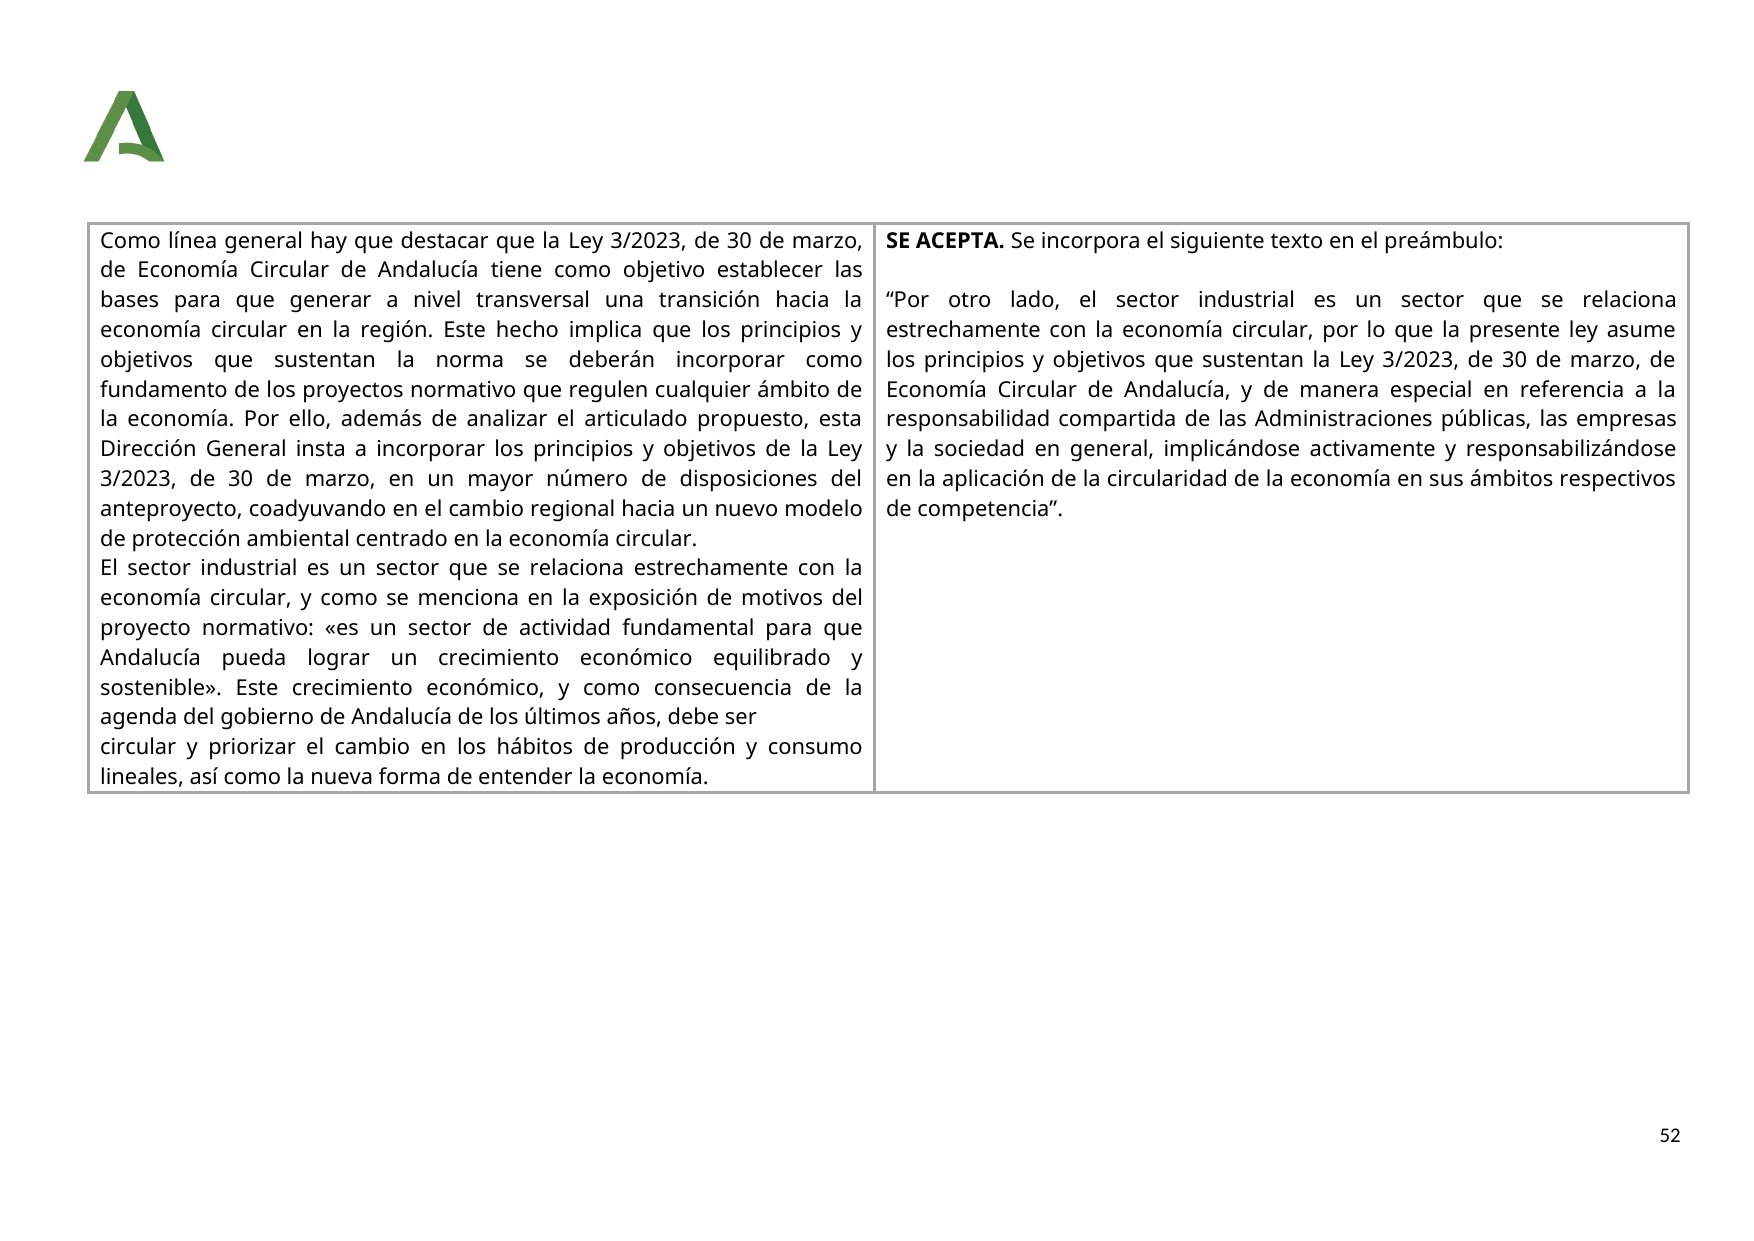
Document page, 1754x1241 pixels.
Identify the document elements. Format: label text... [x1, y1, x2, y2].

table_cell SE ACEPTA. Se incorpora el siguiente texto en el preámbulo: “Por otro lado, el sector industrial es un sector que se relaciona estrechamente con la economía circular, por lo que la presente ley asume los principios y objetivos que sustentan la Ley 3/2023, de 30 de marzo, de Economía Circular de Andalucía, y de manera especial en referencia a la responsabilidad compartida de las Administraciones públicas, las empresas y la sociedad en general, implicándose activamente y responsabilizándose en la aplicación de la circularidad de la economía en sus ámbitos respectivos de competencia”. [876, 225, 1687, 791]
table_cell Como línea general hay que destacar que la Ley 3/2023, de 30 de marzo, de Economía Circular de Andalucía tiene como objetivo establecer las bases para que generar a nivel transversal una transición hacia la economía circular en la región. Este hecho implica que los principios y objetivos que sustentan la norma se deberán incorporar como fundamento de los proyectos normativo que regulen cualquier ámbito de la economía. Por ello, además de analizar el articulado propuesto, esta Dirección General insta a incorporar los principios y objetivos de la Ley 3/2023, de 30 de marzo, en un mayor número de disposiciones del anteproyecto, coadyuvando en el cambio regional hacia un nuevo modelo de protección ambiental centrado en la economía circular. El sector industrial es un sector que se relaciona estrechamente con la economía circular, y como se menciona en la exposición de motivos del proyecto normativo: «es un sector de actividad fundamental para que Andalucía pueda lograr un crecimiento económico equilibrado y sostenible». Este crecimiento económico, y como consecuencia de la agenda del gobierno de Andalucía de los últimos años, debe ser circular y priorizar el cambio en los hábitos de producción y consumo lineales, así como la nueva forma de entender la economía. [90, 225, 873, 791]
